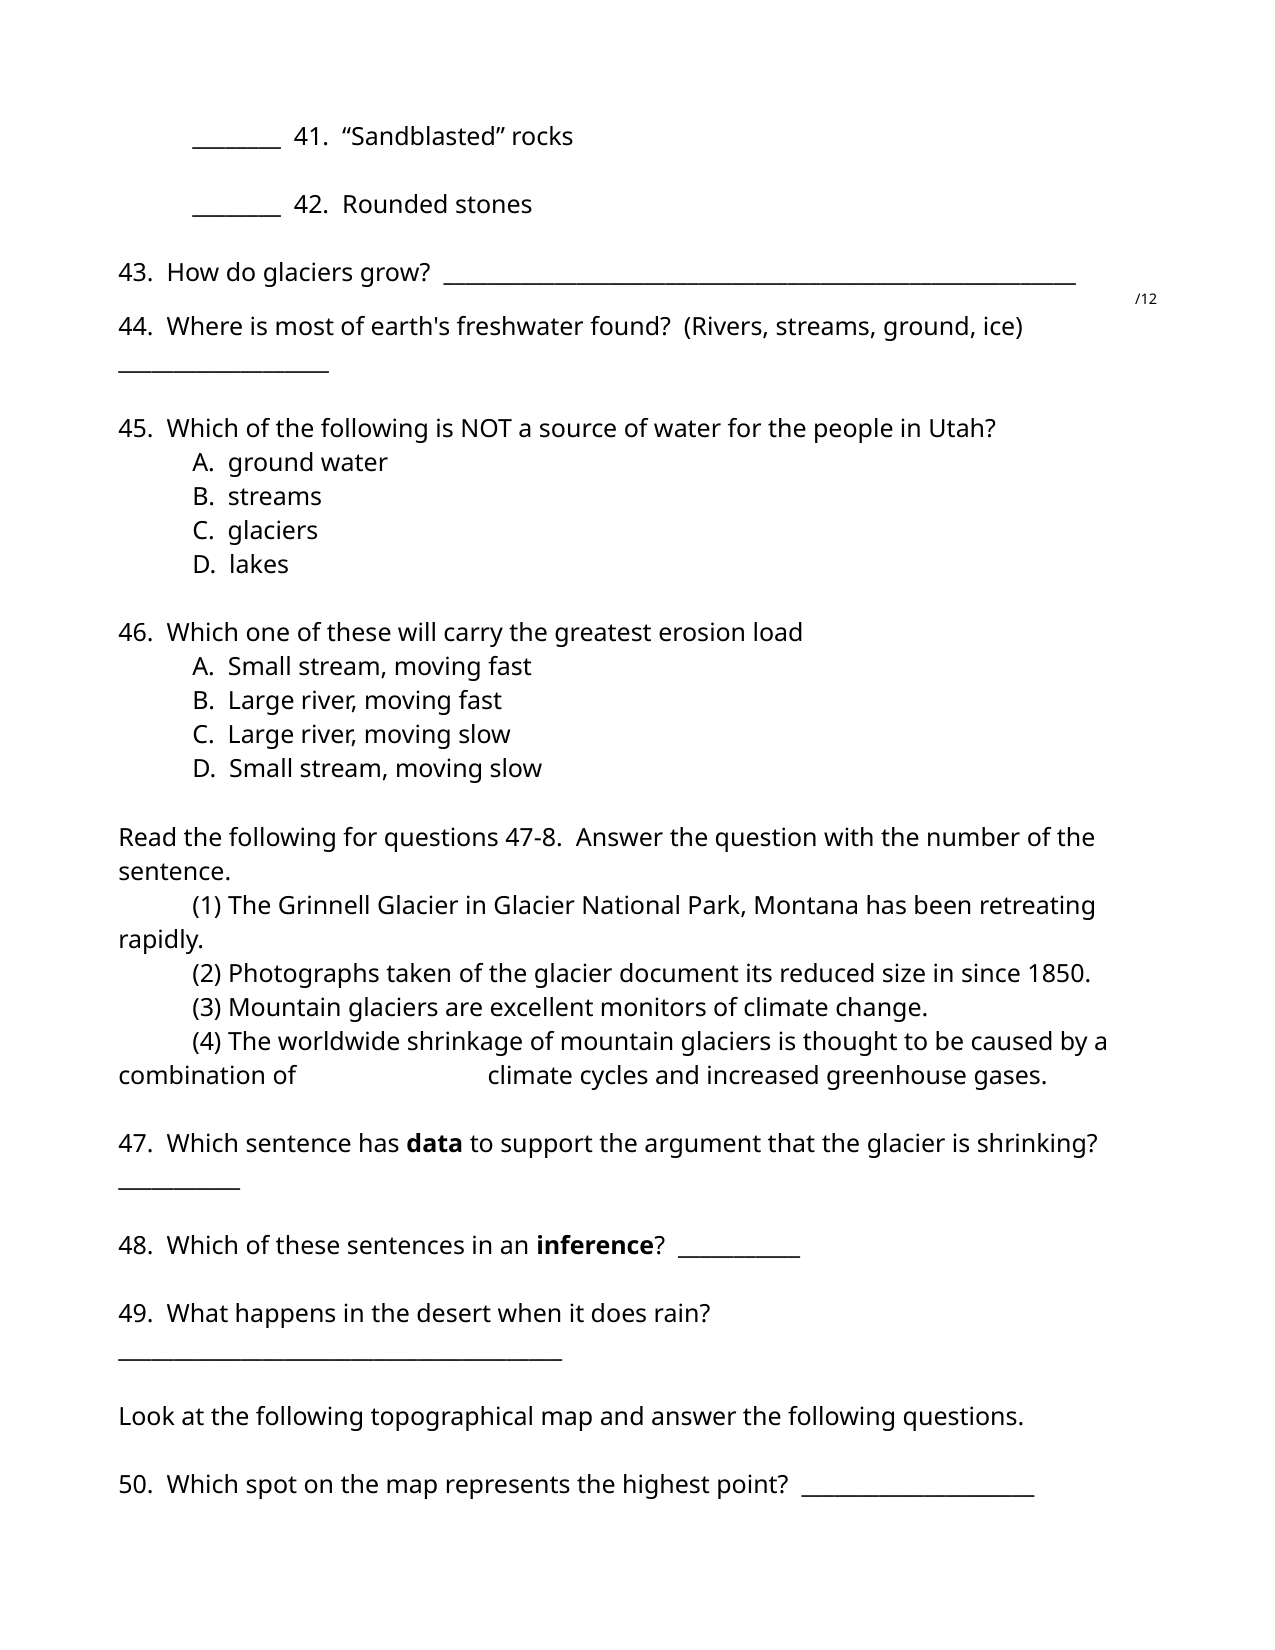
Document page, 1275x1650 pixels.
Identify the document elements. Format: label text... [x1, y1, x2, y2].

text (4) The worldwide shrinkage of mountain glaciers is thought to be caused by a combination of climate cycles and increased greenhouse gases. [118, 1024, 1157, 1126]
text D. lakes [118, 547, 1157, 581]
text ________ 41. “Sandblasted” rocks [118, 118, 1157, 152]
text D. Small stream, moving slow [118, 751, 1157, 785]
text (1) The Grinnell Glacier in Glacier National Park, Montana has been retreating rapidly. [118, 887, 1157, 956]
text 50. Which spot on the map represents the highest point? _____________________ [118, 1466, 1157, 1501]
text A. ground water [118, 444, 1157, 479]
text B. Large river, moving fast [118, 683, 1157, 717]
text 43. How do glaciers grow? _________________________________________________________ [118, 254, 1157, 288]
text ________ 42. Rounded stones [118, 186, 1157, 220]
text C. glaciers [118, 513, 1157, 547]
text /12 [118, 288, 1157, 308]
text Read the following for questions 47-8. Answer the question with the number of the sentence. [118, 819, 1157, 887]
text 46. Which one of these will carry the greatest erosion load [118, 615, 1157, 649]
text Look at the following topographical map and answer the following questions. [118, 1398, 1157, 1432]
text 48. Which of these sentences in an inference? ___________ [118, 1228, 1157, 1262]
text 44. Where is most of earth's freshwater found? (Rivers, streams, ground, ice) ___________________ [118, 308, 1157, 376]
text 47. Which sentence has data to support the argument that the glacier is shrinking? ___________ [118, 1126, 1157, 1194]
text A. Small stream, moving fast [118, 649, 1157, 683]
text C. Large river, moving slow [118, 717, 1157, 751]
text 45. Which of the following is NOT a source of water for the people in Utah? [118, 411, 1157, 444]
text 49. What happens in the desert when it does rain? ________________________________________ [118, 1296, 1157, 1364]
text (2) Photographs taken of the glacier document its reduced size in since 1850. [118, 956, 1157, 989]
text B. streams [118, 479, 1157, 513]
text (3) Mountain glaciers are excellent monitors of climate change. [118, 989, 1157, 1024]
